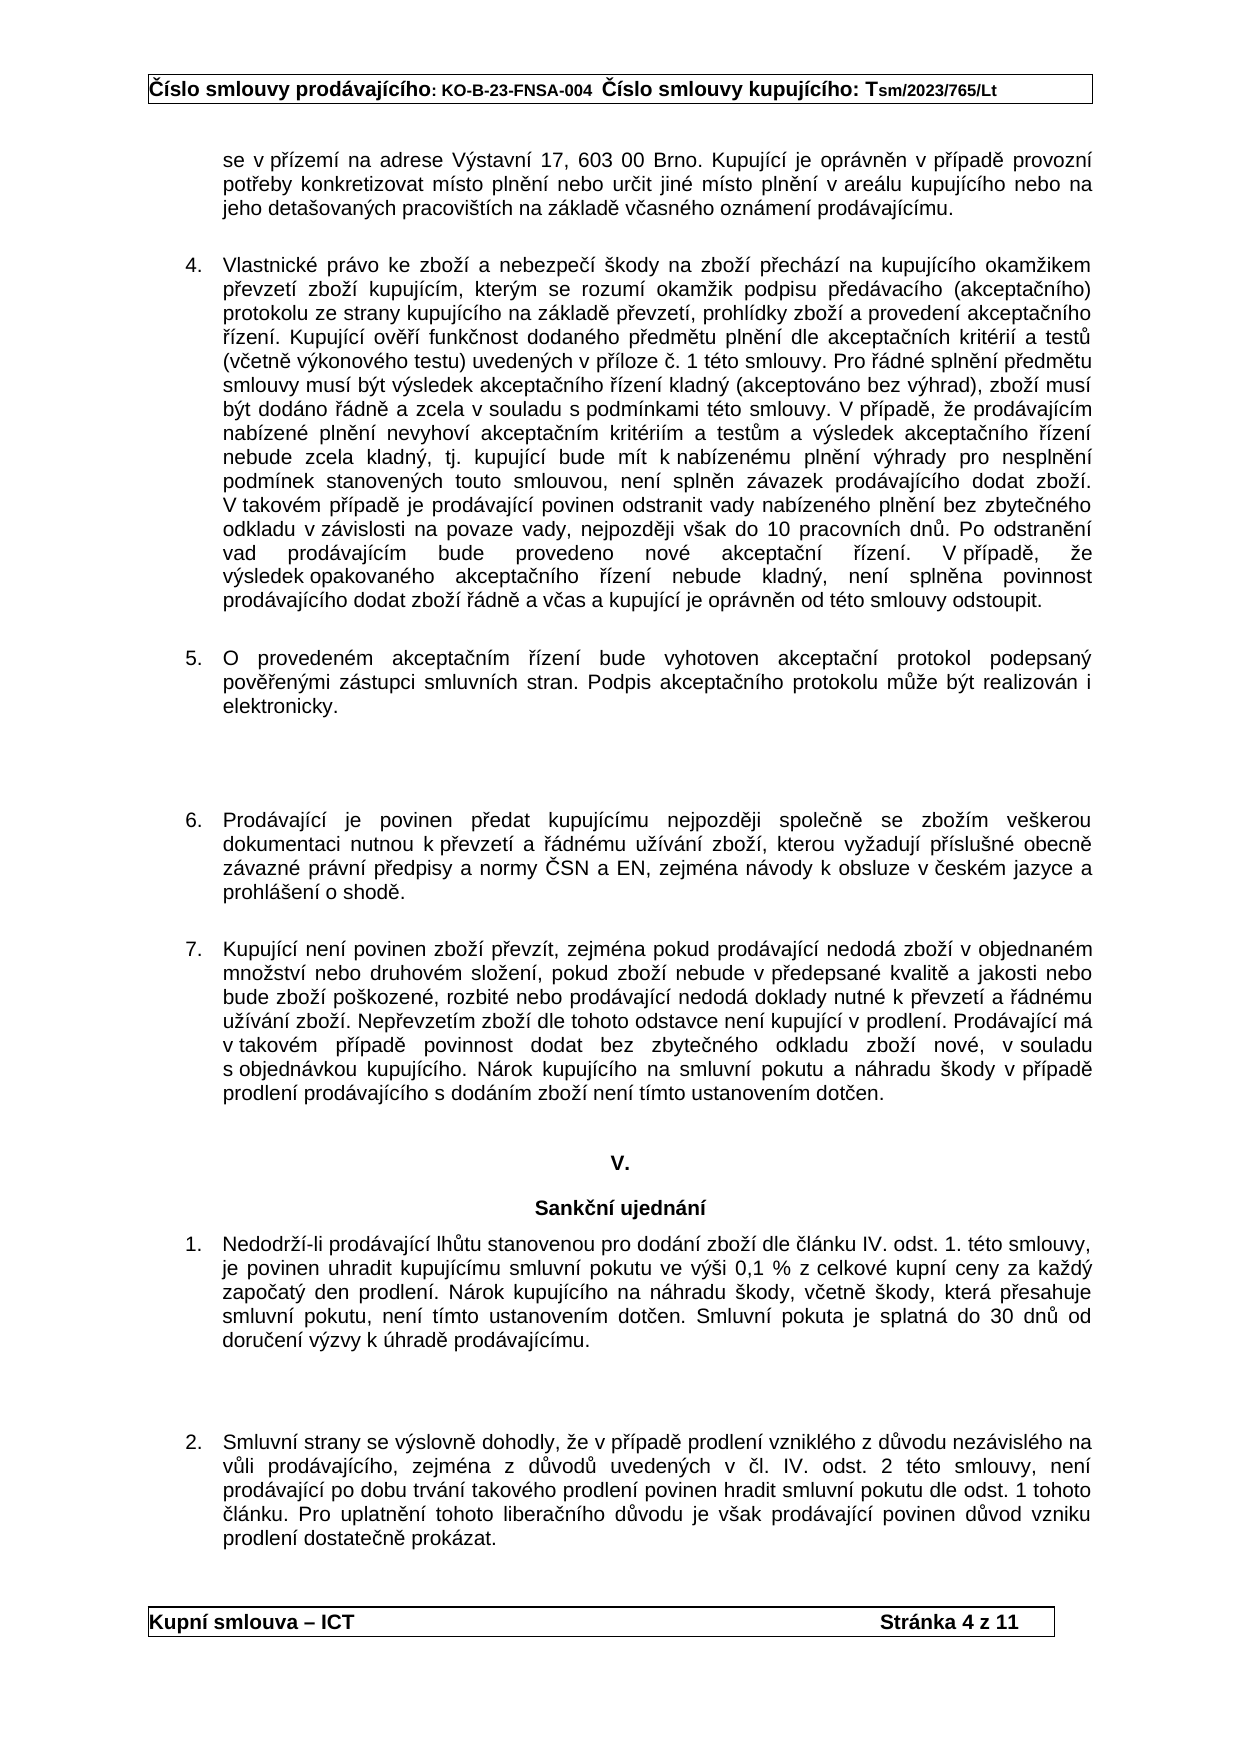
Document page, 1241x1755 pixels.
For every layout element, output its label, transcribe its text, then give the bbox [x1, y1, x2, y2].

list O provedeném akceptačním řízení bude vyhotoven akceptační protokol podepsaný pověřenými zástupci smluvních stran. Podpis akceptačního protokolu může být realizován i elektronicky. [185, 646, 1093, 717]
list Prodávající je povinen předat kupujícímu nejpozději společně se zbožím veškerou dokumentaci nutnou k převzetí a řádnému užívání zboží, kterou vyžadují příslušné obecně závazné právní předpisy a normy ČSN a EN, zejména návody k obsluze v českém jazyce a prohlášení o shodě. [185, 808, 1093, 904]
list se v přízemí na adrese Výstavní 17, 603 00 Brno. Kupující je oprávněn v případě provozní potřeby konkretizovat místo plnění nebo určit jiné místo plnění v areálu kupujícího nebo na jeho detašovaných pracovištích na základě včasného oznámení prodávajícímu. [185, 148, 1093, 219]
subtitle Sankční ujednání [148, 1196, 1093, 1219]
list Nedodrží-li prodávající lhůtu stanovenou pro dodání zboží dle článku IV. odst. 1. této smlouvy, je povinen uhradit kupujícímu smluvní pokutu ve výši 0,1 % z celkové kupní ceny za každý započatý den prodlení. Nárok kupujícího na náhradu škody, včetně škody, která přesahuje smluvní pokutu, není tímto ustanovením dotčen. Smluvní pokuta je splatná do 30 dnů od doručení výzvy k úhradě prodávajícímu. [185, 1232, 1093, 1352]
list Smluvní strany se výslovně dohodly, že v případě prodlení vzniklého z důvodu nezávislého na vůli prodávajícího, zejména z důvodů uvedených v čl. IV. odst. 2 této smlouvy, není prodávající po dobu trvání takového prodlení povinen hradit smluvní pokutu dle odst. 1 tohoto článku. Pro uplatnění tohoto liberačního důvodu je však prodávající povinen důvod vzniku prodlení dostatečně prokázat. [185, 1430, 1093, 1550]
list Vlastnické právo ke zboží a nebezpečí škody na zboží přechází na kupujícího okamžikem převzetí zboží kupujícím, kterým se rozumí okamžik podpisu předávacího (akceptačního) protokolu ze strany kupujícího na základě převzetí, prohlídky zboží a provedení akceptačního řízení. Kupující ověří funkčnost dodaného předmětu plnění dle akceptačních kritérií a testů (včetně výkonového testu) uvedených v příloze č. 1 této smlouvy. Pro řádné splnění předmětu smlouvy musí být výsledek akceptačního řízení kladný (akceptováno bez výhrad), zboží musí být dodáno řádně a zcela v souladu s podmínkami této smlouvy. V případě, že prodávajícím nabízené plnění nevyhoví akceptačním kritériím a testům a výsledek akceptačního řízení nebude zcela kladný, tj. kupující bude mít k nabízenému plnění výhrady pro nesplnění podmínek stanovených touto smlouvou, není splněn závazek prodávajícího dodat zboží. V takovém případě je prodávající povinen odstranit vady nabízeného plnění bez zbytečného odkladu v závislosti na povaze vady, nejpozději však do 10 pracovních dnů. Po odstranění vad prodávajícím bude provedeno nové akceptační řízení. V případě, že výsledek opakovaného akceptačního řízení nebude kladný, není splněna povinnost prodávajícího dodat zboží řádně a včas a kupující je oprávněn od této smlouvy odstoupit. [185, 253, 1093, 612]
list Kupující není povinen zboží převzít, zejména pokud prodávající nedodá zboží v objednaném množství nebo druhovém složení, pokud zboží nebude v předepsané kvalitě a jakosti nebo bude zboží poškozené, rozbité nebo prodávající nedodá doklady nutné k převzetí a řádnému užívání zboží. Nepřevzetím zboží dle tohoto odstavce není kupující v prodlení. Prodávající má v takovém případě povinnost dodat bez zbytečného odkladu zboží nové, v souladu s objednávkou kupujícího. Nárok kupujícího na smluvní pokutu a náhradu škody v případě prodlení prodávajícího s dodáním zboží není tímto ustanovením dotčen. [185, 937, 1093, 1105]
text V. [148, 1151, 1093, 1175]
